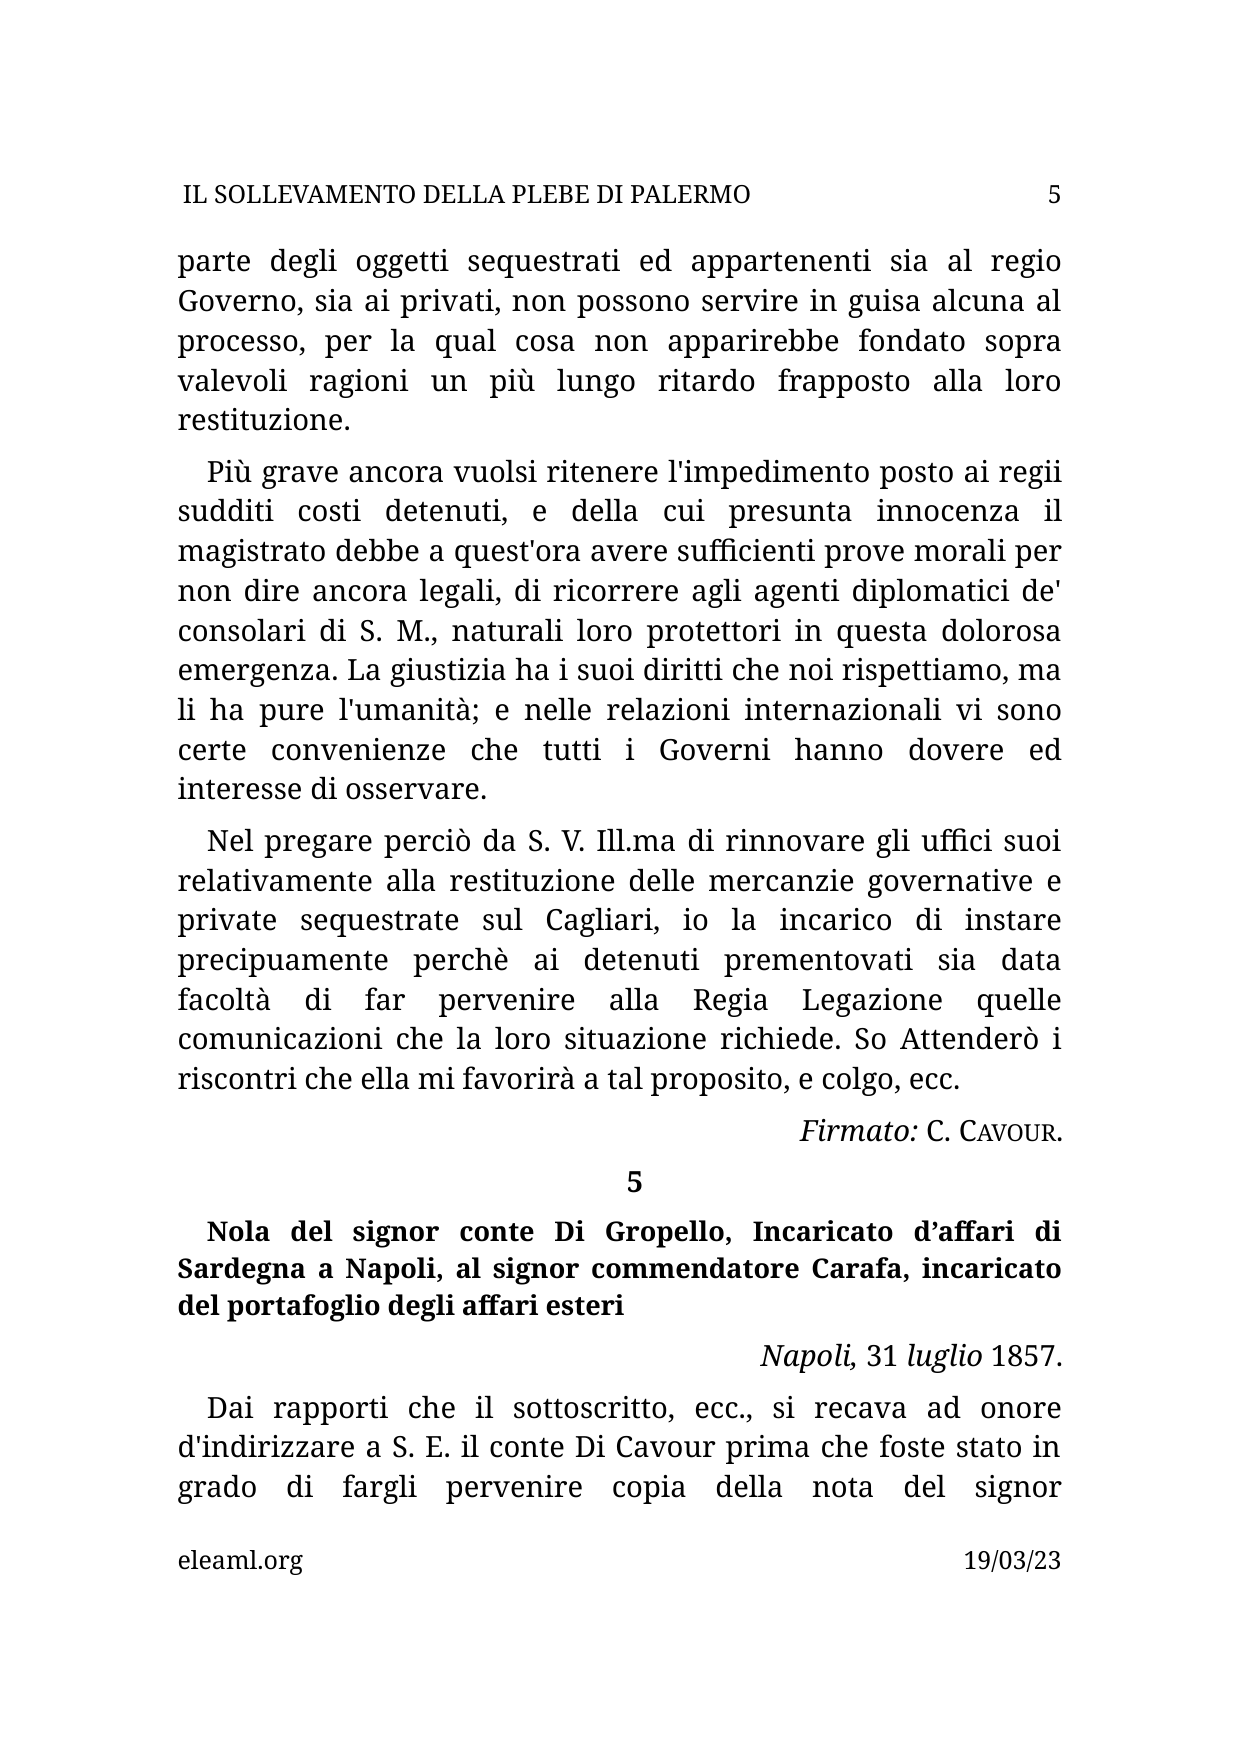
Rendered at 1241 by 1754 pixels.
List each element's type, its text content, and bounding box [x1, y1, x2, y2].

text Dai rapporti che il sottoscritto, ecc., si recava ad onore d'indirizzare a S. E. il conte Di Cavour prima che foste stato in grado di fargli pervenire copia della nota del signor [177, 1387, 1063, 1506]
text Firmato: C. Cavour. [177, 1110, 1063, 1149]
text 5 [177, 1161, 1063, 1201]
text Più grave ancora vuolsi ritenere l'impedimento posto ai regii sudditi costi detenuti, e della cui presunta innocenza il magistrato debbe a quest'ora avere sufficienti prove morali per non dire ancora legali, di ricorrere agli agenti diplomatici de' consolari di S. M., naturali loro protettori in questa dolorosa emergenza. La giustizia ha i suoi diritti che noi rispettiamo, ma li ha pure l'umanità; e nelle relazioni internazionali vi sono certe convenienze che tutti i Governi hanno dovere ed interesse di osservare. [177, 451, 1063, 808]
text parte degli oggetti sequestrati ed appartenenti sia al regio Governo, sia ai privati, non possono servire in guisa alcuna al processo, per la qual cosa non apparirebbe fondato sopra valevoli ragioni un più lungo ritardo frapposto alla loro restituzione. [177, 241, 1063, 439]
text Nel pregare perciò da S. V. Ill.ma di rinnovare gli uffici suoi relativamente alla restituzione delle mercanzie governative e private sequestrate sul Cagliari, io la incarico di instare precipuamente perchè ai detenuti prementovati sia data facoltà di far pervenire alla Regia Legazione quelle comunicazioni che la loro situazione richiede. So Attenderò i riscontri che ella mi favorirà a tal proposito, e colgo, ecc. [177, 820, 1063, 1098]
text Nola del signor conte Di Gropello, Incaricato d’affari di Sardegna a Napoli, al signor commendatore Carafa, incaricato del portafoglio degli affari esteri [177, 1213, 1063, 1323]
text Napoli, 31 luglio 1857. [177, 1335, 1063, 1375]
